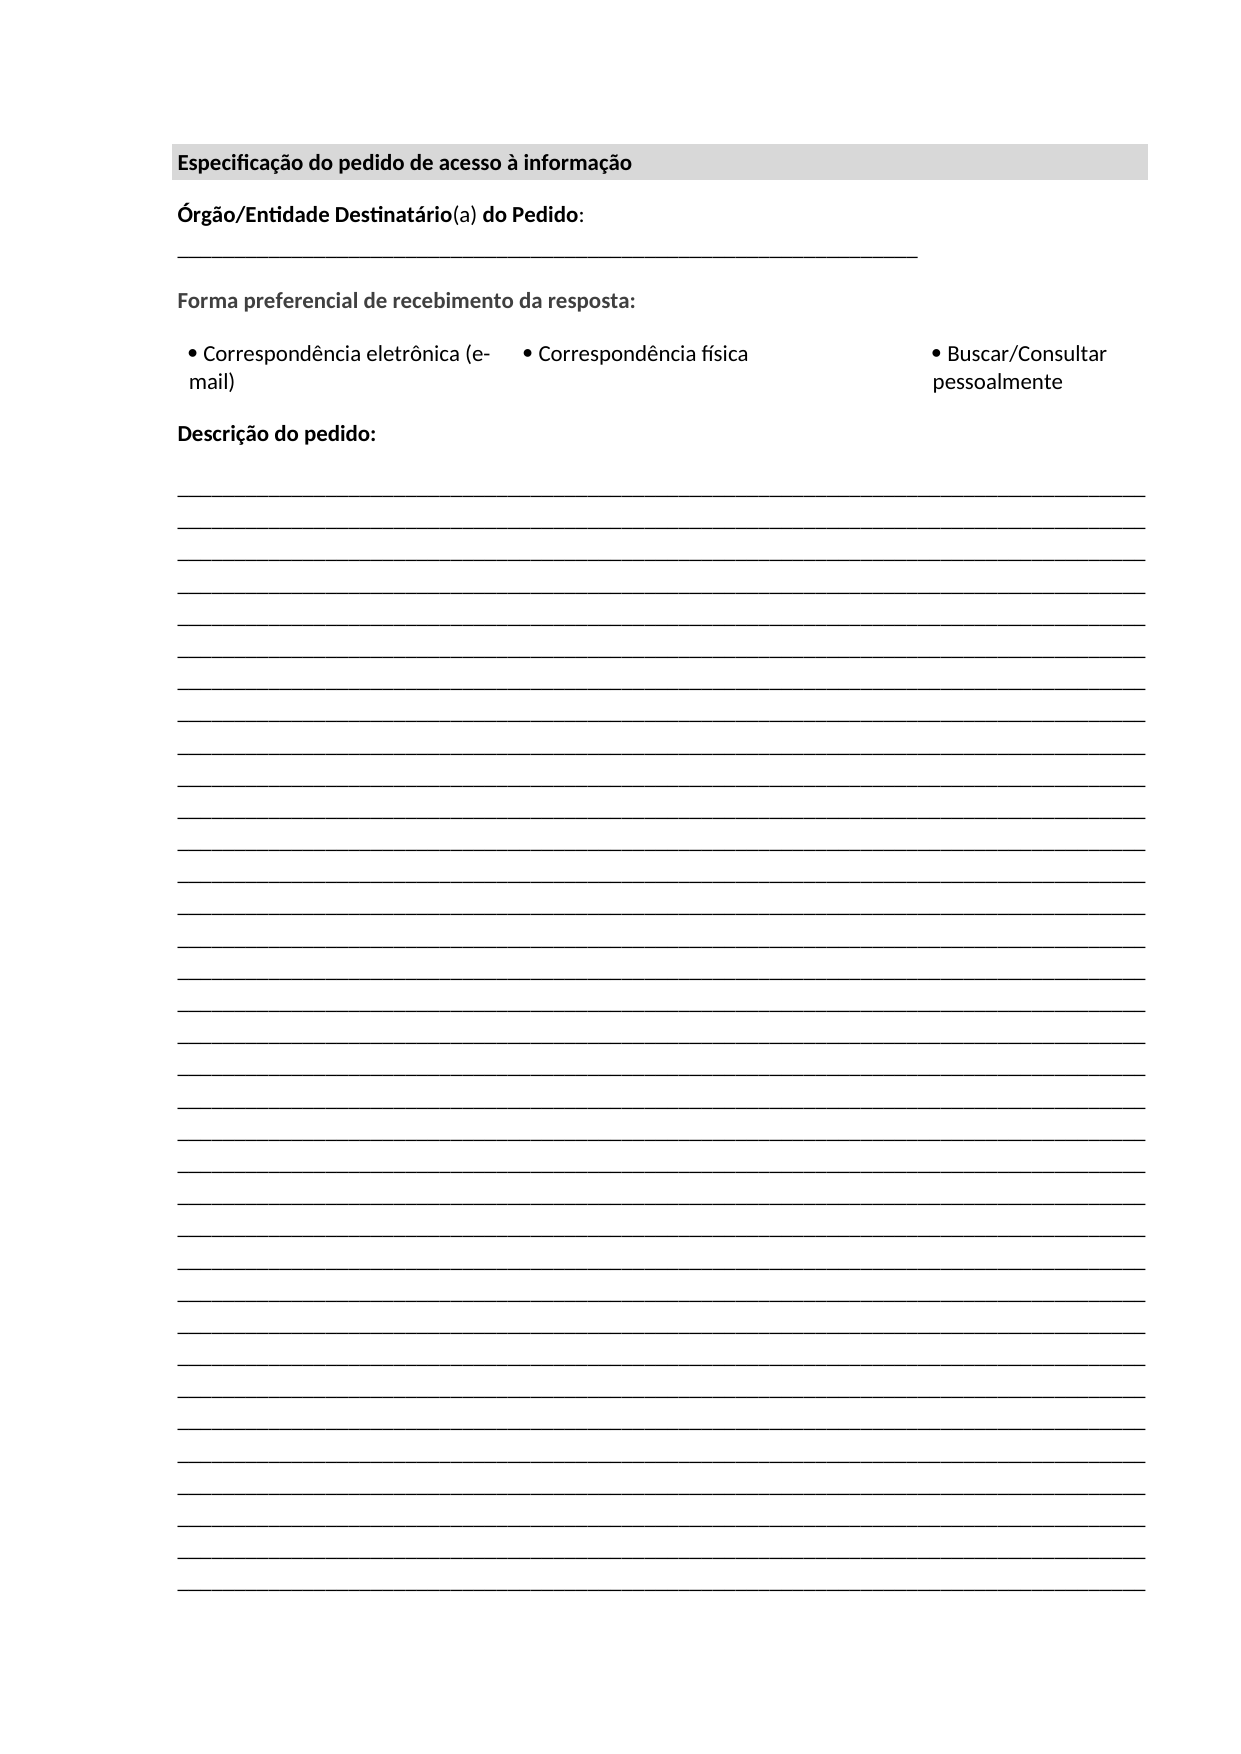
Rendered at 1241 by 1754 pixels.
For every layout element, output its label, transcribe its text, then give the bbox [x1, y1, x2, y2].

text _______________________________________________________________________________________________________________________________________________________________________________________________________________________________________________________________________________________________________________________________________________________________________________________________________________________________________________________________________________________________________________________________________________________________________________________________________________________________________________________________________________________________________________________________________________________________________________________________________________________________________________________________________________________________________________________________________________________________________________________________________________________________________________________________________________________________________________________________________________________________________________________________________________________________________________________________________________________________________________________________________________________________________________________________________________________________________________________________________________________________________________________________________________________________________________________________________________________________________________________________________________________________________________________________________________________________________________________________________________________________________________________________________________________________________________________________________________________________________________________________________________________________________________________________________________________________________________________________________________________________________________________________________________________________________________________________________________________________________________________________________________________________________________________________________________________________________________________________________________________________________________________________________________________________________________________________________________________________________________________________________________________________________________________________________________________________________________________________________________________________________________________________________________________________________________________________________________________________________________________________________________________________________________________________________________________________ [177, 472, 1152, 1594]
text Descrição do pedido: [177, 419, 1063, 447]
text Órgão/Entidade Destinatário(a) do Pedido: _________________________________________________________________ [177, 201, 1063, 261]
table_header  Buscar/Consultar pessoalmente [848, 339, 1183, 419]
text Forma preferencial de recebimento da resposta: [177, 286, 1063, 314]
table_header  Correspondência física [512, 339, 847, 419]
table_header  Correspondência eletrônica (e-mail) [177, 339, 512, 419]
